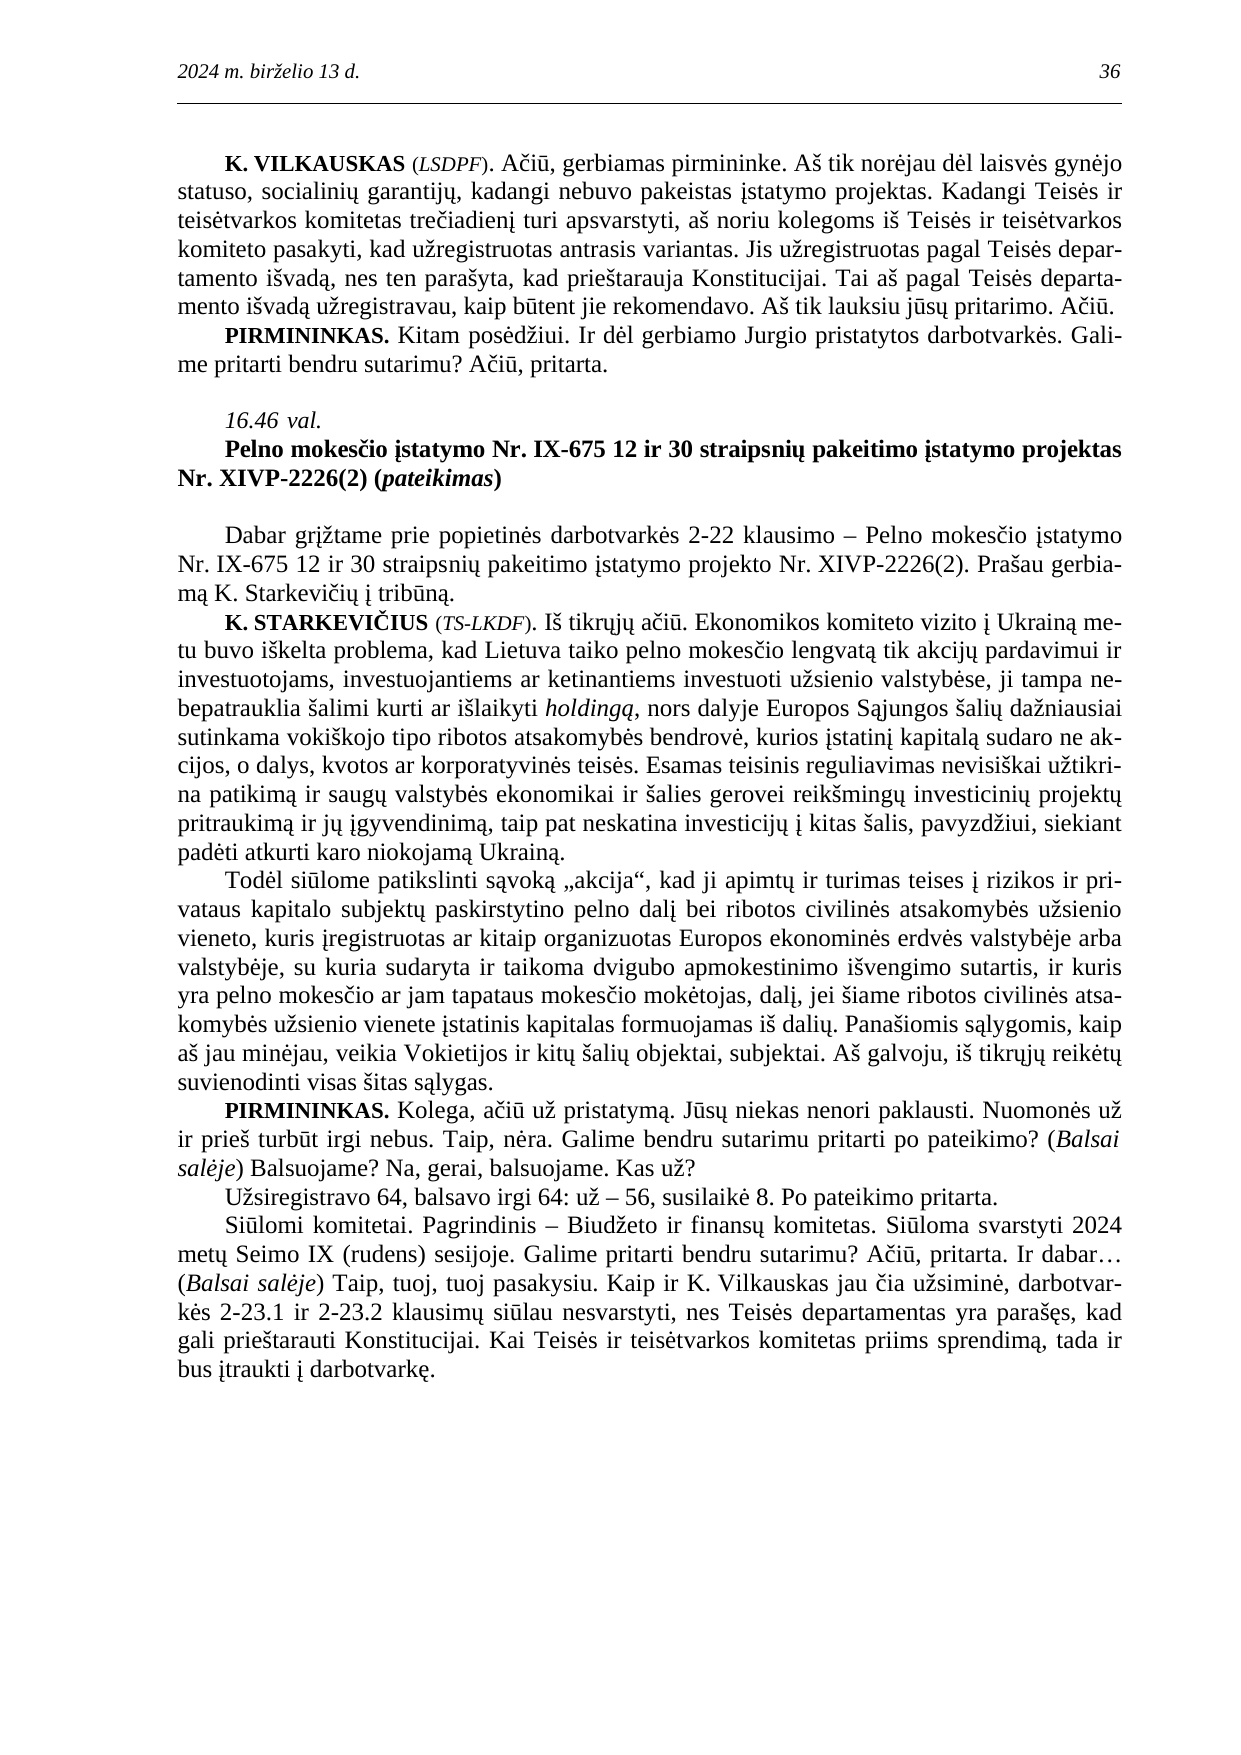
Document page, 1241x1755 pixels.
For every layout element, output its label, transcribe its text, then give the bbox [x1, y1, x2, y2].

text K. VILKAUSKAS (LSDPF). Ačiū, ger­bia­mas pir­mi­nin­ke. Aš tik no­rė­jau dėl lais­vės gy­nė­jo sta­tu­so, so­cia­li­nių ga­ran­ti­jų, ka­dan­gi ne­bu­vo pa­keis­tas įsta­ty­mo pro­jek­tas. Ka­dan­gi Tei­sės ir tei­sėt­var­kos ko­mi­te­tas tre­čia­die­nį tu­ri ap­svars­ty­ti, aš no­riu ko­le­goms iš Tei­sės ir tei­sėt­var­kos ko­mi­te­to pa­sa­ky­ti, kad už­re­gist­ruo­tas ant­ra­sis va­rian­tas. Jis už­re­gist­ruo­tas pa­gal Tei­sės de­par­ta­men­to iš­va­dą, nes ten pa­ra­šy­ta, kad prieš­ta­rau­ja Kon­sti­tu­ci­jai. Tai aš pa­gal Tei­sės de­par­ta­men­to iš­va­dą už­re­gist­ra­vau, kaip bū­tent jie re­ko­men­da­vo. Aš tik lauk­siu jū­sų pri­ta­ri­mo. Ačiū. [177, 148, 1122, 320]
text K. STARKEVIČIUS (TS-LKDF). Iš tik­rų­jų ačiū. Eko­no­mi­kos ko­mi­te­to vi­zi­to į Uk­rai­ną me­tu bu­vo iš­kel­ta pro­ble­ma, kad Lie­tu­va tai­ko pel­no mo­kes­čio leng­va­tą tik ak­ci­jų par­da­vi­mui ir in­ves­tuo­to­jams, in­ves­tuo­jan­tiems ar ke­ti­nan­tiems in­ves­tuo­ti už­sie­nio vals­ty­bė­se, ji tam­pa ne­be­pa­trauk­lia ša­li­mi kur­ti ar iš­lai­ky­ti hol­din­gą, nors da­ly­je Eu­ro­pos Są­jun­gos ša­lių daž­niau­siai su­tin­ka­ma vo­kiš­ko­jo ti­po ri­bo­tos at­sa­ko­my­bės ben­dro­vė, ku­rios įsta­ti­nį ka­pi­ta­lą su­da­ro ne ak­ci­jos, o da­lys, kvo­tos ar kor­po­ra­ty­vi­nės tei­sės. Esa­mas tei­si­nis re­gu­lia­vi­mas ne­vi­siš­kai už­tik­ri­na pa­ti­ki­mą ir sau­gų vals­ty­bės eko­no­mi­kai ir ša­lies ge­ro­vei reikš­min­gų in­ves­ti­ci­nių pro­jek­tų pri­trau­ki­mą ir jų įgy­ven­di­ni­mą, taip pat ne­ska­ti­na in­ves­ti­ci­jų į ki­tas ša­lis, pa­vyz­džiui, sie­kiant pa­dė­ti at­kur­ti ka­ro nio­ko­ja­mą Uk­rai­ną. [177, 607, 1122, 865]
text To­dėl siū­lo­me pa­tiks­lin­ti są­vo­ką „ak­ci­ja“, kad ji ap­im­tų ir tu­ri­mas tei­ses į ri­zi­kos ir pri­va­taus ka­pi­ta­lo sub­jek­tų pa­skirs­ty­ti­no pel­no da­lį bei ri­bo­tos ci­vi­li­nės at­sa­ko­my­bės už­sie­nio vie­ne­to, ku­ris įre­gist­ruo­tas ar ki­taip or­ga­ni­zuo­tas Eu­ro­pos eko­no­mi­nės erd­vės vals­ty­bė­je ar­ba vals­ty­bė­je, su ku­ria su­da­ry­ta ir tai­ko­ma dvi­gu­bo ap­mo­kes­ti­ni­mo iš­ven­gi­mo su­tar­tis, ir ku­ris yra pel­no mo­kes­čio ar jam ta­pa­taus mo­kes­čio mo­kė­to­jas, da­lį, jei šia­me ri­bo­tos ci­vi­li­nės at­sa­ko­my­bės už­sie­nio vie­ne­te įsta­ti­nis ka­pi­ta­las for­muo­ja­mas iš da­lių. Pa­na­šio­mis są­ly­go­mis, kaip aš jau mi­nė­jau, vei­kia Vo­kie­ti­jos ir ki­tų ša­lių ob­jek­tai, sub­jek­tai. Aš gal­vo­ju, iš tik­rų­jų rei­kė­tų su­vie­no­din­ti vi­sas ši­tas są­ly­gas. [177, 865, 1122, 1095]
text Da­bar grįž­ta­me prie po­pie­ti­nės dar­bo­tvarkės 2-22 klau­si­mo – Pel­no mo­kes­čio įsta­ty­mo Nr. IX-675 12 ir 30 straips­nių pa­kei­ti­mo įsta­ty­mo pro­jek­to Nr. XIVP-2226(2). Pra­šau ger­bia­mą K. Star­ke­vi­čių į tri­bū­ną. [177, 520, 1122, 607]
text 16.46 val. [224, 406, 1122, 434]
text PIRMININKAS. Ko­le­ga, ačiū už pri­sta­ty­mą. Jū­sų nie­kas ne­no­ri pa­klaus­ti. Nuo­mo­nės už ir prieš tur­būt ir­gi ne­bus. Taip, nė­ra. Ga­li­me ben­dru su­ta­ri­mu pri­tar­ti po pa­tei­ki­mo? (Bal­sai sa­lė­je) Bal­suo­ja­me? Na, ge­rai, bal­suo­ja­me. Kas už? [177, 1095, 1122, 1182]
text PIRMININKAS. Ki­tam po­sė­džiui. Ir dėl ger­bia­mo Jur­gio pri­sta­ty­tos dar­bo­tvarkės. Ga­li­me pri­tar­ti ben­dru su­ta­ri­mu? Ačiū, pri­tar­ta. [177, 320, 1122, 378]
text Už­si­re­gist­ra­vo 64, bal­sa­vo ir­gi 64: už – 56, su­si­lai­kė 8. Po pa­tei­ki­mo pri­tar­ta. [177, 1182, 1122, 1210]
text Pel­no mo­kes­čio įsta­ty­mo Nr. IX-675 12 ir 30 straips­nių pa­kei­ti­mo įsta­ty­mo projektas Nr. XIVP-2226(2) (pa­tei­ki­mas) [177, 434, 1122, 492]
text Siū­lo­mi ko­mi­te­tai. Pa­grin­di­nis – Biu­dže­to ir fi­nan­sų ko­mi­te­tas. Siū­lo­ma svars­ty­ti 2024 me­tų Sei­mo IX (ru­dens) se­si­jo­je. Ga­li­me pri­tar­ti ben­dru su­ta­ri­mu? Ačiū, pri­tar­ta. Ir da­bar… (Bal­sai sa­lė­je) Taip, tuoj, tuoj pa­sa­ky­siu. Kaip ir K. Vil­kaus­kas jau čia už­si­mi­nė, dar­bo­tvar­kės 2-23.1 ir 2-23.2 klau­si­mų siū­lau ne­svars­ty­ti, nes Tei­sės de­par­ta­men­tas yra pa­ra­šęs, kad ga­li prieš­ta­rau­ti Kon­sti­tu­ci­jai. Kai Tei­sės ir tei­sėt­var­kos ko­mi­te­tas pri­ims spren­di­mą, ta­da ir bus įtrauk­ti į dar­bo­tvarkę. [177, 1210, 1122, 1383]
